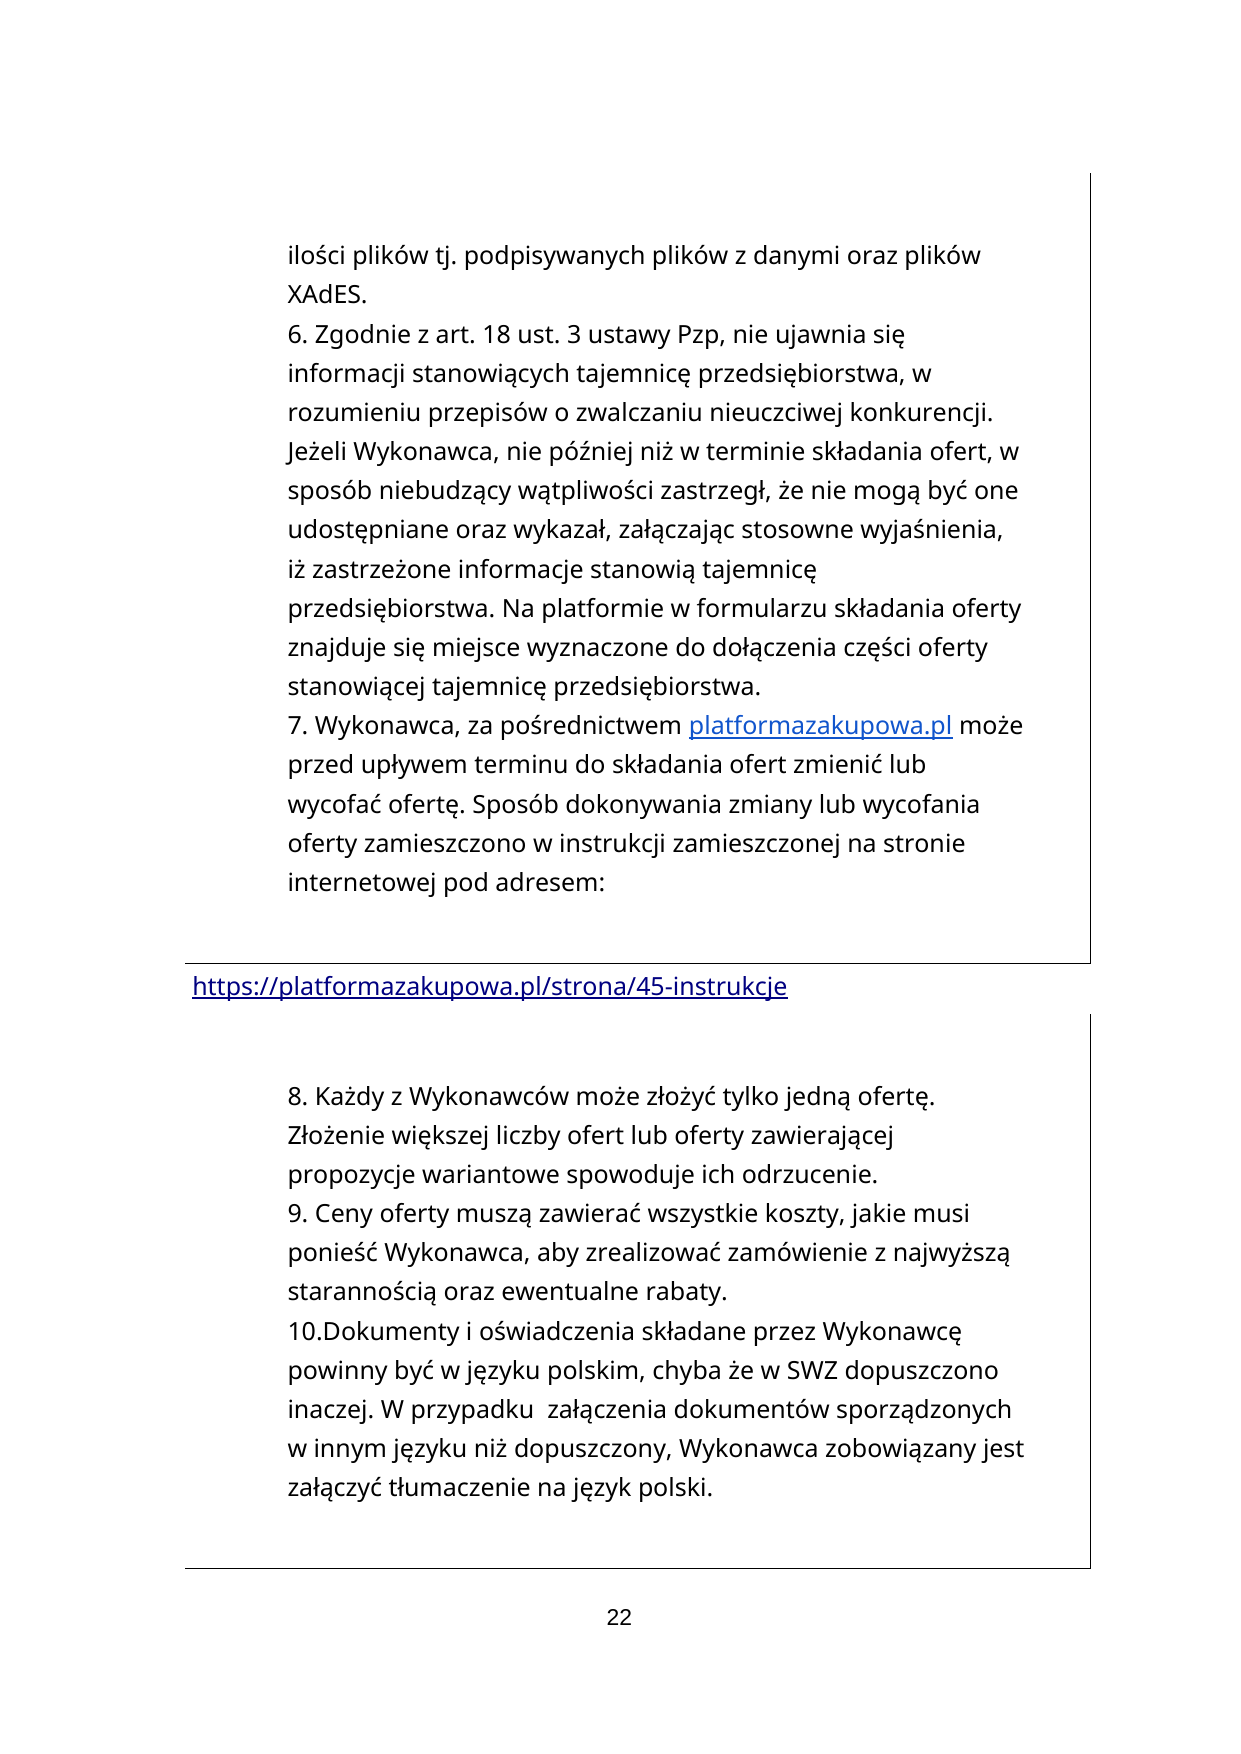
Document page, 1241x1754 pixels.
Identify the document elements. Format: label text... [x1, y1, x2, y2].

list 5. W przypadku wykorzystania formatu podpisu XAdES zewnętrzny Zamawiający wymaga dołączenia odpowiedniej ilości plików tj. podpisywanych plików z danymi oraz plików XAdES. [185, 173, 1090, 252]
text https://platformazakupowa.pl/strona/45-instrukcje [192, 968, 1091, 1002]
list 9. Ceny oferty muszą zawierać wszystkie koszty, jakie musi ponieść Wykonawca, aby zrealizować zamówienie z najwyższą starannością oraz ewentualne rabaty. [185, 1131, 1091, 1248]
list 6. Zgodnie z art. 18 ust. 3 ustawy Pzp, nie ujawnia się informacji stanowiących tajemnicę przedsiębiorstwa, w rozumieniu przepisów o zwalczaniu nieuczciwej konkurencji. Jeżeli Wykonawca, nie później niż w terminie składania ofert, w sposób niebudzący wątpliwości zastrzegł, że nie mogą być one udostępniane oraz wykazał, załączając stosowne wyjaśnienia, iż zastrzeżone informacje stanowią tajemnicę przedsiębiorstwa. Na platformie w formularzu składania oferty znajduje się miejsce wyznaczone do dołączenia części oferty stanowiącej tajemnicę przedsiębiorstwa. [185, 252, 1091, 643]
list 8. Każdy z Wykonawców może złożyć tylko jedną ofertę. Złożenie większej liczby ofert lub oferty zawierającej propozycje wariantowe spowoduje ich odrzucenie. [185, 1013, 1091, 1131]
list 10.Dokumenty i oświadczenia składane przez Wykonawcę powinny być w języku polskim, chyba że w SWZ dopuszczono inaczej. W przypadku załączenia dokumentów sporządzonych w innym języku niż dopuszczony, Wykonawca zobowiązany jest załączyć tłumaczenie na język polski. [185, 1248, 1091, 1568]
list 7. Wykonawca, za pośrednictwem platformazakupowa.pl może przed upływem terminu do składania ofert zmienić lub wycofać ofertę. Sposób dokonywania zmiany lub wycofania oferty zamieszczono w instrukcji zamieszczonej na stronie internetowej pod adresem: [185, 643, 1091, 963]
